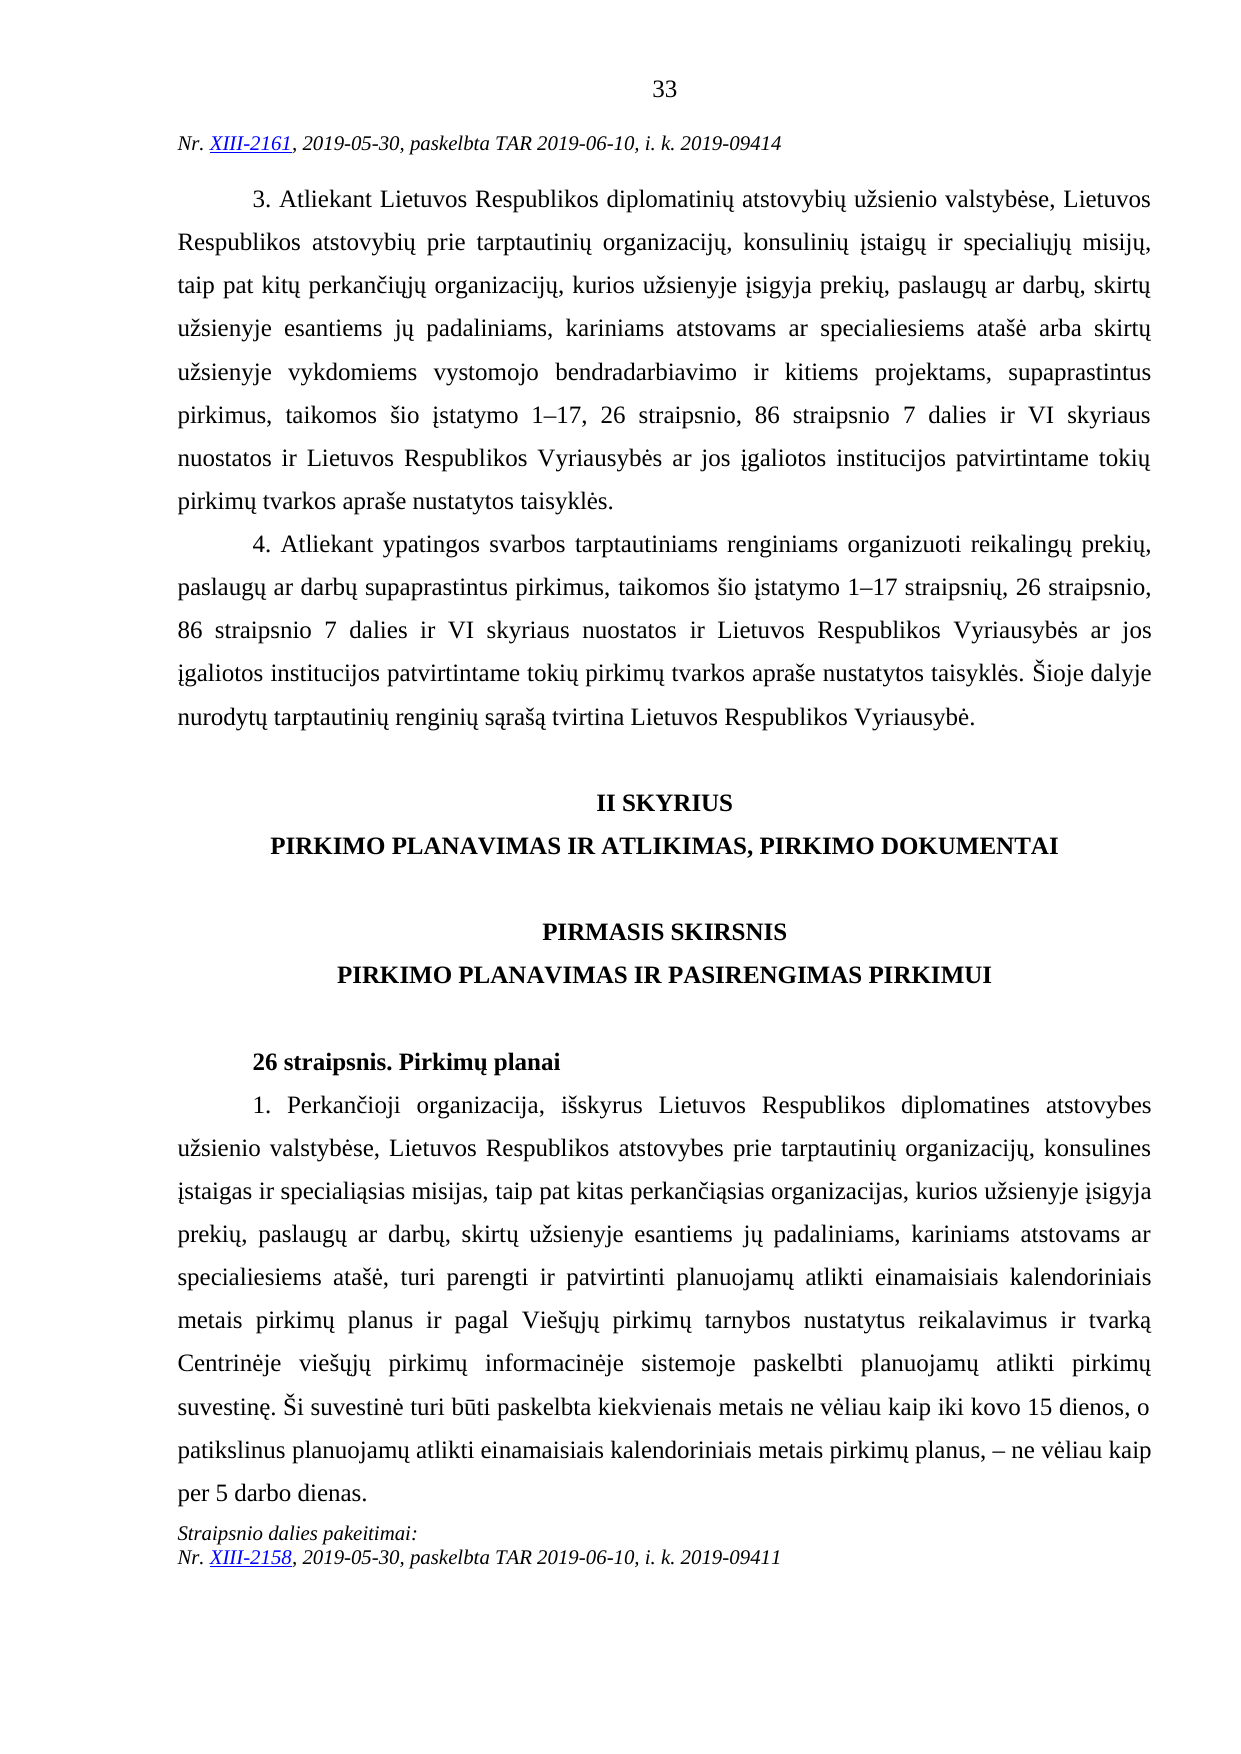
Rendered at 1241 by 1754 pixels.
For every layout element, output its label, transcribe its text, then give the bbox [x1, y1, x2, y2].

text 1. Perkančioji organizacija, išskyrus Lietuvos Respublikos diplomatines atstovybes užsienio valstybėse, Lietuvos Respublikos atstovybes prie tarptautinių organizacijų, konsulines įstaigas ir specialiąsias misijas, taip pat kitas perkančiąsias organizacijas, kurios užsienyje įsigyja prekių, paslaugų ar darbų, skirtų užsienyje esantiems jų padaliniams, kariniams atstovams ar specialiesiems atašė, turi parengti ir patvirtinti planuojamų atlikti einamaisiais kalendoriniais metais pirkimų planus ir pagal Viešųjų pirkimų tarnybos nustatytus reikalavimus ir tvarką Centrinėje viešųjų pirkimų informacinėje sistemoje paskelbti planuojamų atlikti pirkimų suvestinę. Ši suvestinė turi būti paskelbta kiekvienais metais ne vėliau kaip iki kovo 15 dienos, o patikslinus planuojamų atlikti einamaisiais kalendoriniais metais pirkimų planus, – ne vėliau kaip per 5 darbo dienas. [177, 1090, 1152, 1507]
text Straipsnio dalies pakeitimai: [177, 1521, 1152, 1545]
text 26 straipsnis. Pirkimų planai [177, 1047, 1152, 1075]
text II SKYRIUS [177, 788, 1152, 817]
text PIRMASIS SKIRSNIS [177, 917, 1152, 946]
text 3. Atliekant Lietuvos Respublikos diplomatinių atstovybių užsienio valstybėse, Lietuvos Respublikos atstovybių prie tarptautinių organizacijų, konsulinių įstaigų ir specialiųjų misijų, taip pat kitų perkančiųjų organizacijų, kurios užsienyje įsigyja prekių, paslaugų ar darbų, skirtų užsienyje esantiems jų padaliniams, kariniams atstovams ar specialiesiems atašė arba skirtų užsienyje vykdomiems vystomojo bendradarbiavimo ir kitiems projektams, supaprastintus pirkimus, taikomos šio įstatymo 1–17, 26 straipsnio, 86 straipsnio 7 dalies ir VI skyriaus nuostatos ir Lietuvos Respublikos Vyriausybės ar jos įgaliotos institucijos patvirtintame tokių pirkimų tvarkos apraše nustatytos taisyklės. [177, 184, 1152, 515]
text PIRKIMO PLANAVIMAS IR PASIRENGIMAS PIRKIMUI [177, 960, 1152, 989]
text Nr. XIII-2158, 2019-05-30, paskelbta TAR 2019-06-10, i. k. 2019-09411 [177, 1545, 1152, 1569]
text Nr. XIII-2161, 2019-05-30, paskelbta TAR 2019-06-10, i. k. 2019-09414 [177, 131, 1152, 155]
text 4. Atliekant ypatingos svarbos tarptautiniams renginiams organizuoti reikalingų prekių, paslaugų ar darbų supaprastintus pirkimus, taikomos šio įstatymo 1–17 straipsnių, 26 straipsnio, 86 straipsnio 7 dalies ir VI skyriaus nuostatos ir Lietuvos Respublikos Vyriausybės ar jos įgaliotos institucijos patvirtintame tokių pirkimų tvarkos apraše nustatytos taisyklės. Šioje dalyje nurodytų tarptautinių renginių sąrašą tvirtina Lietuvos Respublikos Vyriausybė. [177, 529, 1152, 730]
text PIRKIMO PLANAVIMAS IR ATLIKIMAS, PIRKIMO DOKUMENTAI [177, 831, 1152, 860]
